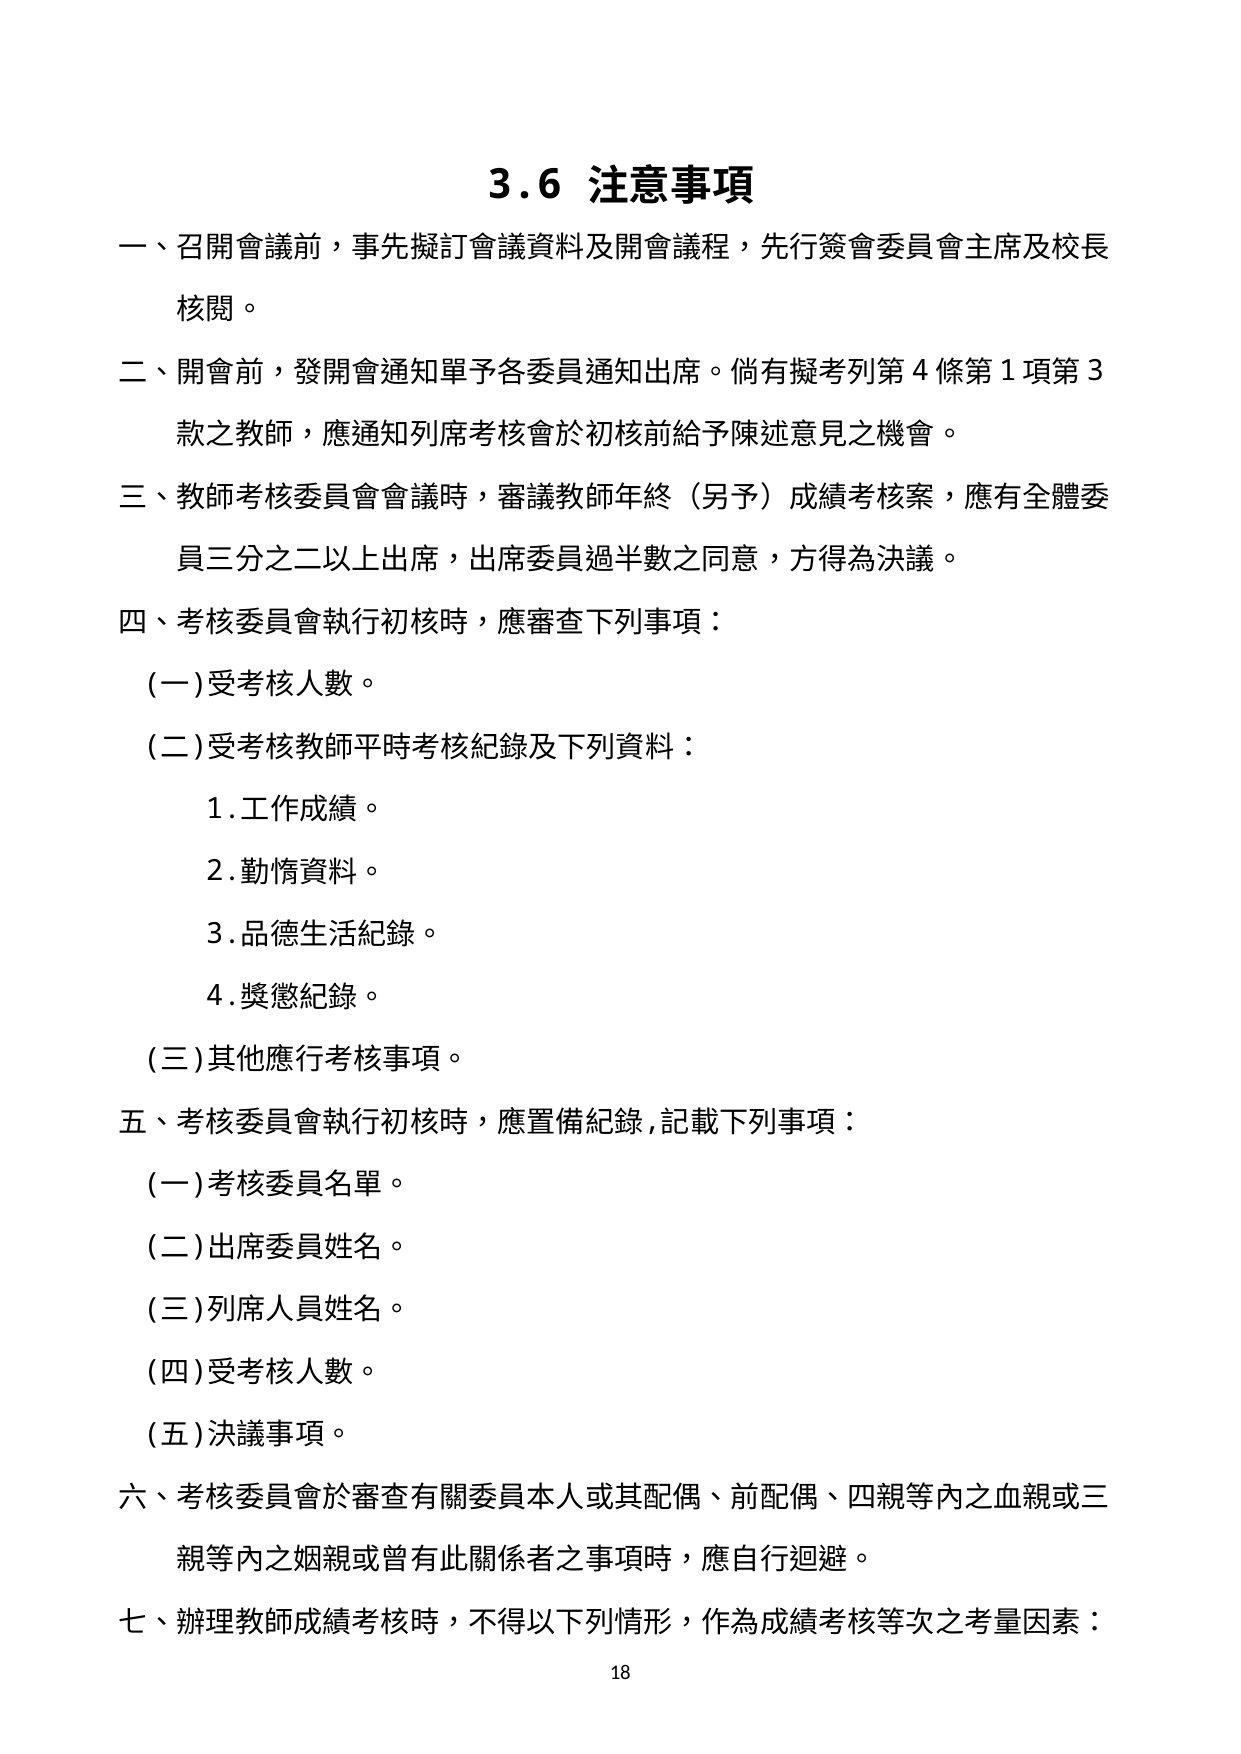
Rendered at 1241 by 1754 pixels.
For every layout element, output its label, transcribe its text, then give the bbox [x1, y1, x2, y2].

text 2.勤惰資料。 [206, 828, 1122, 890]
text (五)決議事項。 [143, 1390, 1122, 1453]
text (一)受考核人數。 [143, 640, 1122, 703]
text 1.工作成績。 [206, 765, 1122, 828]
text (二)受考核教師平時考核紀錄及下列資料： [143, 703, 1122, 765]
text (四)受考核人數。 [143, 1328, 1122, 1390]
text 3.6 注意事項 [118, 140, 1122, 203]
text (三)其他應行考核事項。 [143, 1015, 1122, 1078]
text (三)列席人員姓名。 [143, 1265, 1122, 1328]
text 3.品德生活紀錄。 [206, 890, 1122, 953]
text 二、開會前，發開會通知單予各委員通知出席。倘有擬考列第4條第1項第3款之教師，應通知列席考核會於初核前給予陳述意見之機會。 [118, 328, 1122, 453]
text 六、考核委員會於審查有關委員本人或其配偶、前配偶、四親等內之血親或三親等內之姻親或曾有此關係者之事項時，應自行迴避。 [118, 1453, 1122, 1578]
text 4.獎懲紀錄。 [206, 953, 1122, 1015]
text 七、辦理教師成績考核時，不得以下列情形，作為成績考核等次之考量因素： [118, 1578, 1122, 1640]
text 五、考核委員會執行初核時，應置備紀錄,記載下列事項： [118, 1078, 1122, 1140]
text (二)出席委員姓名。 [143, 1203, 1122, 1265]
text (一)考核委員名單。 [143, 1140, 1122, 1203]
text 三、教師考核委員會會議時，審議教師年終（另予）成績考核案，應有全體委員三分之二以上出席，出席委員過半數之同意，方得為決議。 [118, 453, 1122, 578]
text 四、考核委員會執行初核時，應審查下列事項： [118, 578, 1122, 640]
text 一、召開會議前，事先擬訂會議資料及開會議程，先行簽會委員會主席及校長核閱。 [118, 203, 1122, 328]
